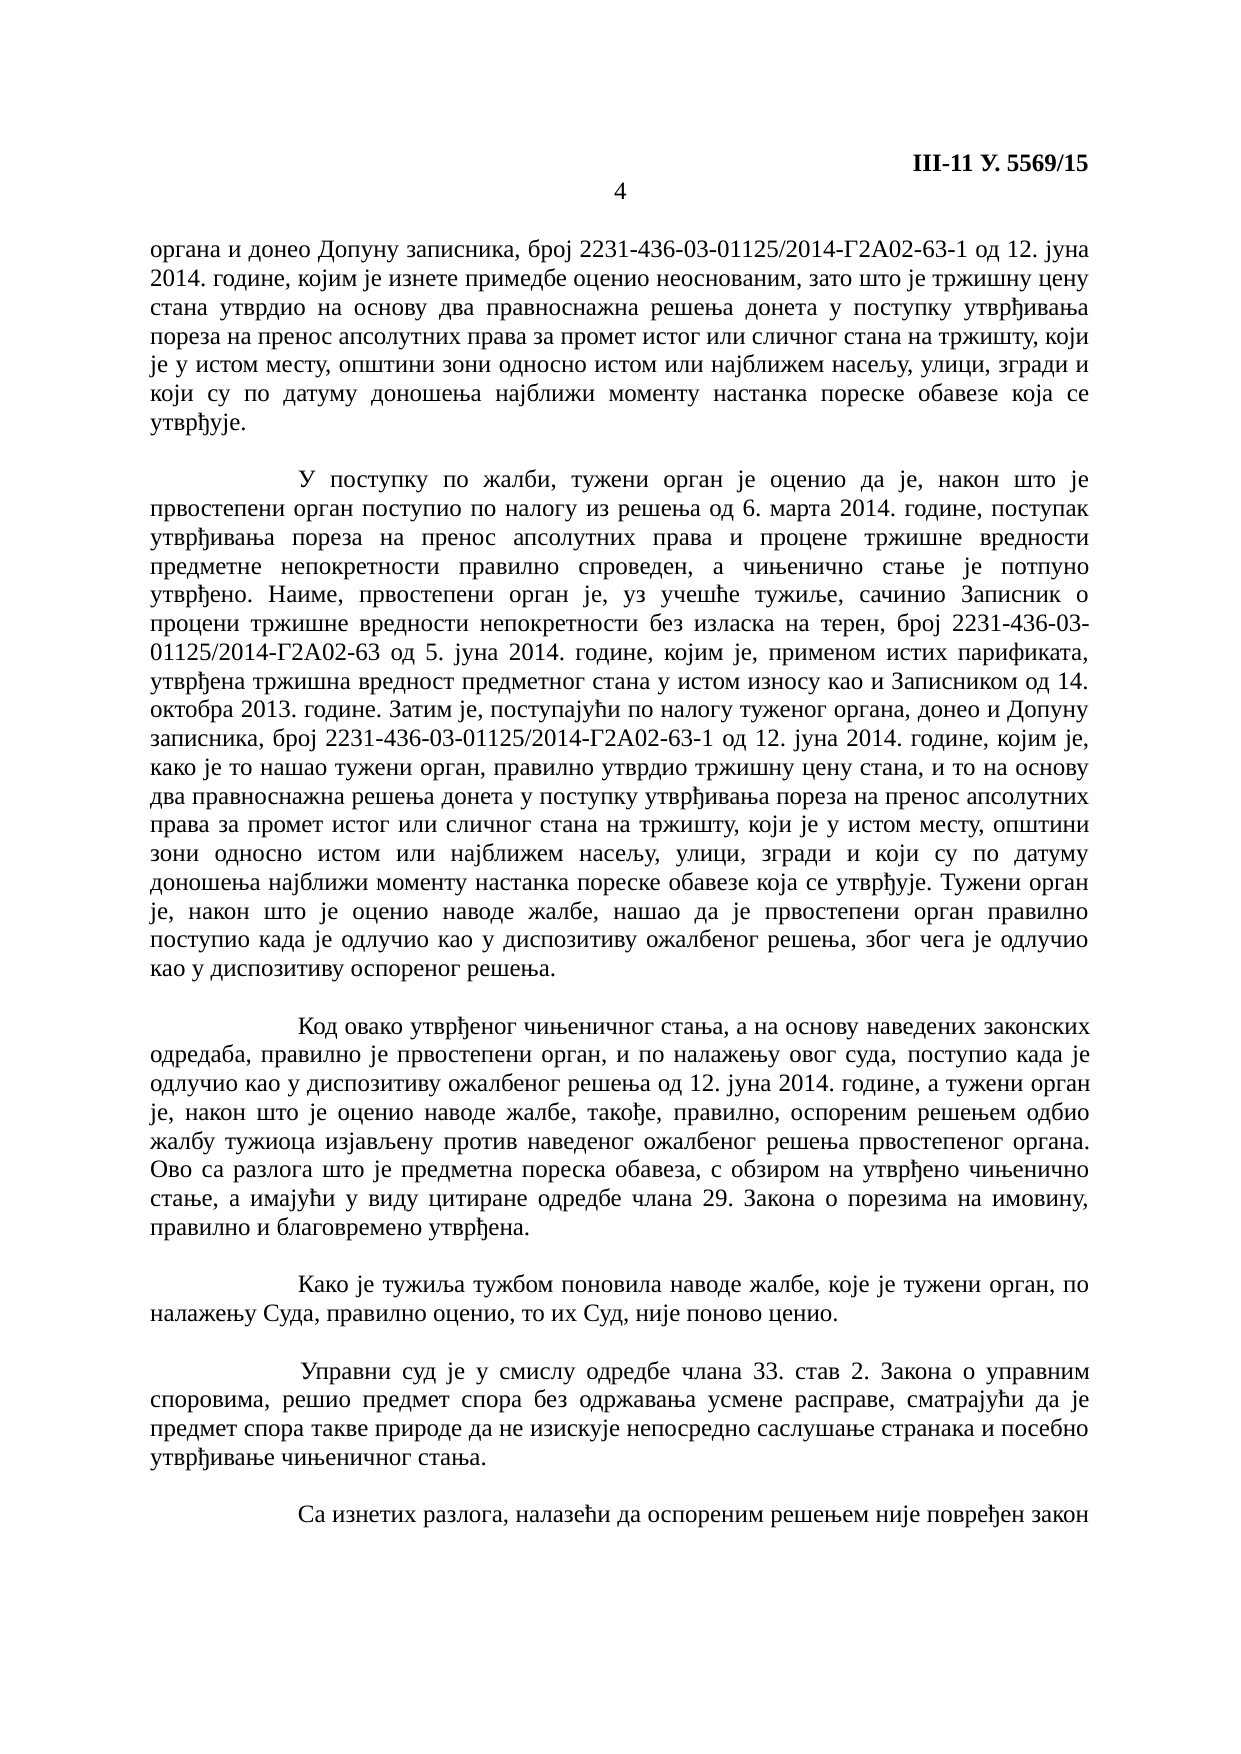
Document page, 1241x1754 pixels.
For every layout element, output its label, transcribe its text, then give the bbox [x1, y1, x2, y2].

text У поступку по жалби, тужени орган је оценио да је, након што је првостепени орган поступио по налогу из решења од 6. марта 2014. године, поступак утврђивања пореза на пренос апсолутних права и процене тржишне вредности предметне непокретности правилно спроведен, а чињенично стање је потпуно утврђено. Наиме, првостепени орган је, уз учешће тужиље, сачинио Записник о процени тржишне вредности непокретности без изласка на терен, број 2231-436-03-01125/2014-Г2А02-63 од 5. јуна 2014. године, којим је, применом истих парификата, утврђена тржишна вредност предметног стана у истом износу као и Записником од 14. октобра 2013. године. Затим је, поступајући по налогу туженог органа, донео и Допуну записника, број 2231-436-03-01125/2014-Г2А02-63-1 од 12. јуна 2014. године, којим је, како је то нашао тужени орган, правилно утврдио тржишну цену стана, и то на основу два правноснажна решења донета у поступку утврђивања пореза на пренос апсолутних права за промет истог или сличног стана на тржишту, који је у истом месту, општини зони односно истом или најближем насељу, улици, згради и који су по датуму доношења најближи моменту настанка пореске обавезе која се утврђује. Тужени орган је, након што је оценио наводе жалбе, нашао да је првостепени орган правилно поступио када је одлучио као у диспозитиву ожалбеног решења, због чега је одлучио као у диспозитиву оспореног решења. [150, 464, 1090, 982]
text органа и донео Допуну записника, број 2231-436-03-01125/2014-Г2А02-63-1 од 12. јуна 2014. године, којим је изнете примедбе оценио неоснованим, зато што је тржишну цену стана утврдио на основу два правноснажна решења донета у поступку утврђивања пореза на пренос апсолутних права за промет истог или сличног стана на тржишту, који је у истом месту, општини зони односно истом или најближем насељу, улици, згради и који су по датуму доношења најближи моменту настанка пореске обавезе која се утврђује. [150, 234, 1090, 436]
text Код овако утврђеног чињеничног стања, а на основу наведених законских одредаба, правилно је првостепени орган, и по налажењу овог суда, поступио када је одлучио као у диспозитиву ожалбеног решења од 12. јуна 2014. године, а тужени орган је, након што је оценио наводе жалбе, такође, правилно, оспореним решењем одбио жалбу тужиоца изјављену против наведеног ожалбеног решења првостепеног органа. Ово са разлога што је предметна пореска обавеза, с обзиром на утврђено чињенично стање, а имајући у виду цитиране одредбе члана 29. Закона о порезима на имовину, правилно и благовремено утврђена. [150, 1011, 1090, 1241]
text Како је тужиља тужбом поновила наводе жалбе, које је тужени орган, по налажењу Суда, правилно оценио, то их Суд, није поново ценио. [150, 1269, 1090, 1327]
text Управни суд је у смислу одредбе члана 33. став 2. Закона о управним споровима, решио предмет спора без одржавања усмене расправе, сматрајући да је предмет спора такве природе да не изискује непосредно саслушање странака и посебно утврђивање чињеничног стања. [150, 1356, 1090, 1471]
text Са изнетих разлога, налазећи да оспореним решењем није повређен закон [150, 1499, 1090, 1528]
